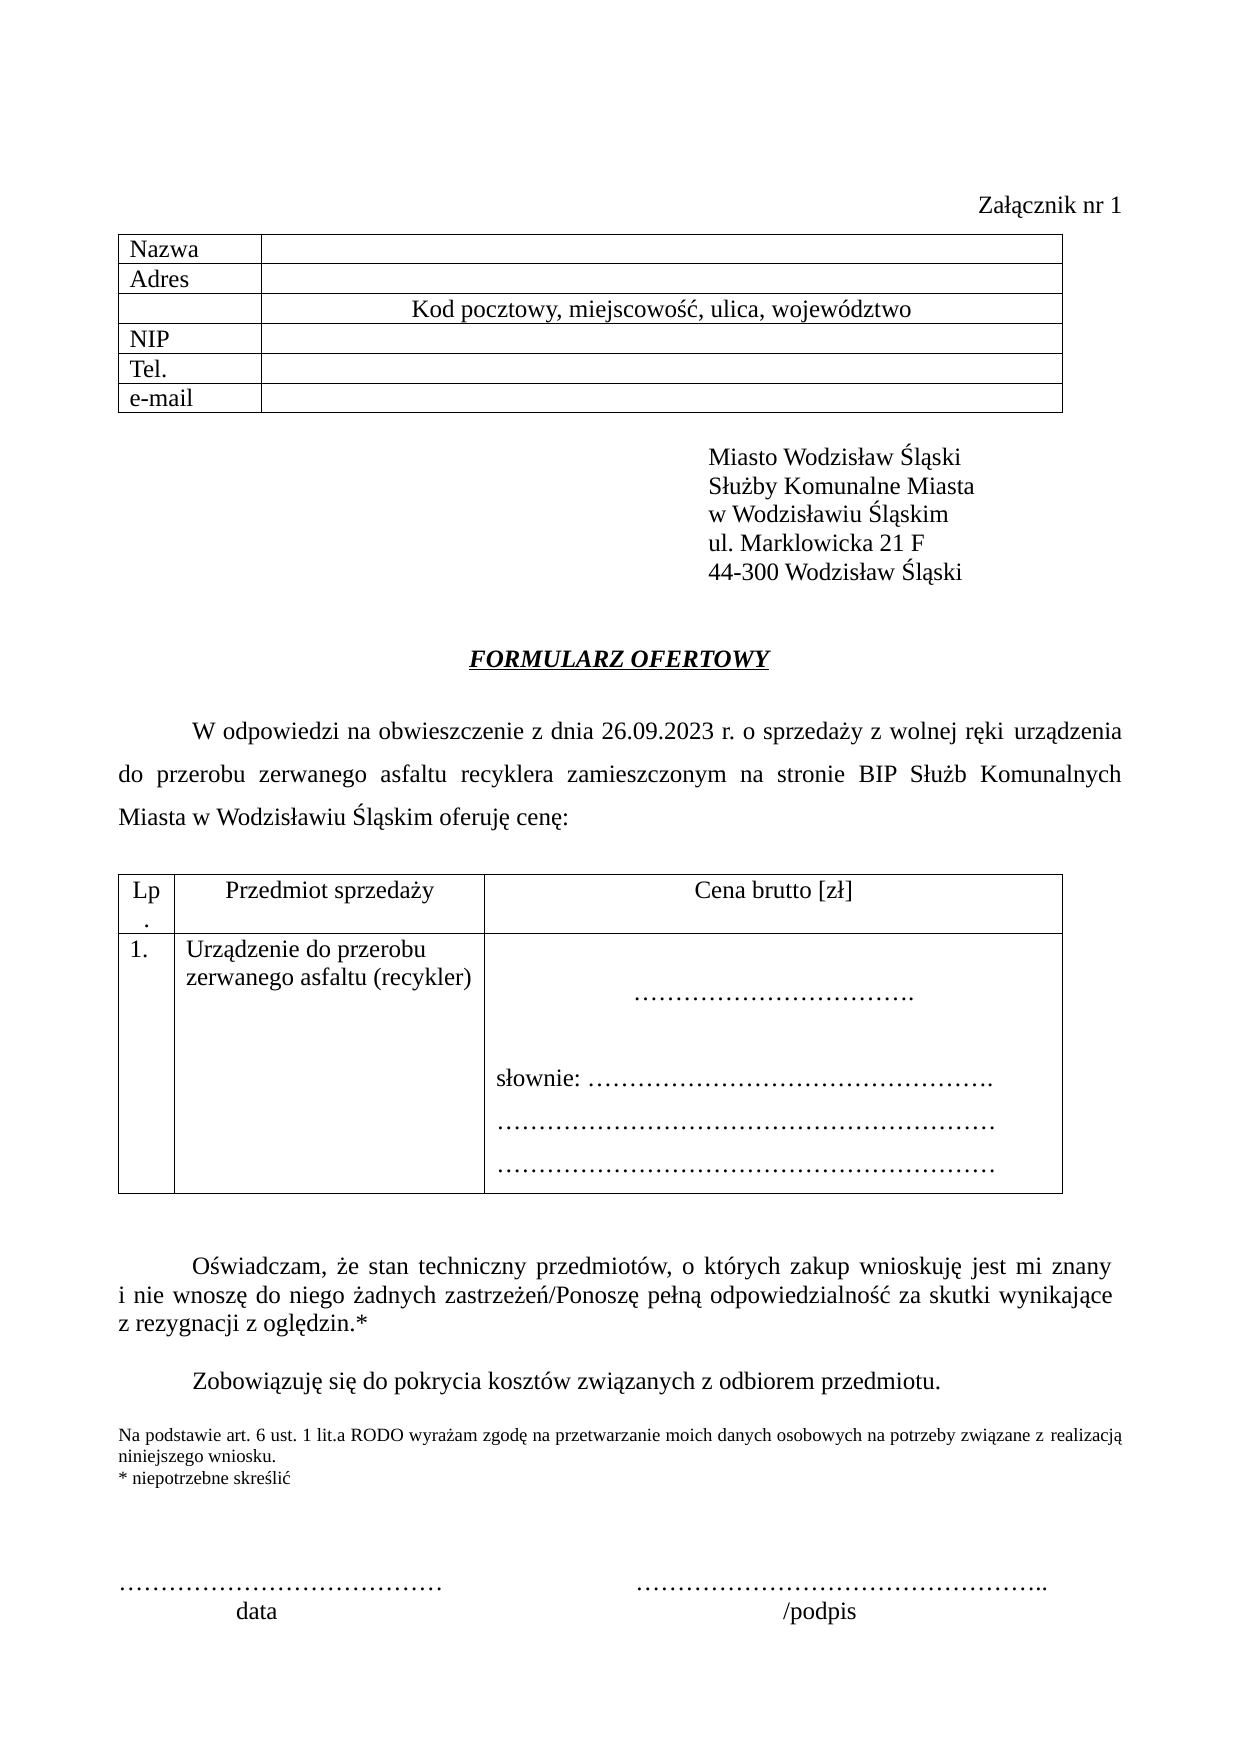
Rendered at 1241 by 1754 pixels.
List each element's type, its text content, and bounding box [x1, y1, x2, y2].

text Na podstawie art. 6 ust. 1 lit.a RODO wyrażam zgodę na przetwarzanie moich danych osobowych na potrzeby związane z realizacją niniejszego wniosku. [118, 1423, 1122, 1467]
table_header Przedmiot sprzedaży [175, 875, 484, 933]
table_header Nazwa [119, 235, 261, 263]
table_cell Adres [119, 264, 261, 293]
table_cell Kod pocztowy, miejscowość, ulica, województwo [262, 294, 1062, 323]
table_cell Tel. [119, 354, 261, 382]
table_cell e-mail [119, 384, 261, 412]
table_cell NIP [119, 324, 261, 353]
text Miasto Wodzisław Śląski [634, 442, 1122, 471]
text W odpowiedzi na obwieszczenie z dnia 26.09.2023 r. o sprzedaży z wolnej ręki urządzenia do przerobu zerwanego asfaltu recyklera zamieszczonym na stronie BIP Służb Komunalnych Miasta w Wodzisławiu Śląskim oferuję cenę: [118, 716, 1122, 831]
table_header Cena brutto [zł] [485, 875, 1062, 933]
text * niepotrzebne skreślić [118, 1467, 1122, 1488]
table_header [262, 235, 1062, 263]
text w Wodzisławiu Śląskim [634, 499, 1122, 528]
table_cell ……………………………. słownie: …………………………………………. …………………………………………………… …………………………………………………… [485, 934, 1062, 1192]
text Załącznik nr 1 [118, 147, 1122, 219]
text ………………………………… ………………………………………….. [118, 1567, 1122, 1596]
text data /podpis [118, 1596, 1122, 1625]
text formularz ofertowy [118, 644, 1122, 672]
table_cell [262, 324, 1062, 353]
text Służby Komunalne Miasta [634, 471, 1122, 499]
text Oświadczam, że stan techniczny przedmiotów, o których zakup wnioskuję jest mi znany i nie wnoszę do niego żadnych zastrzeżeń/Ponoszę pełną odpowiedzialność za skutki wynikające z rezygnacji z oględzin.* [118, 1251, 1122, 1337]
table_cell 1. [119, 934, 174, 1192]
table_cell [262, 354, 1062, 382]
table_cell [262, 264, 1062, 293]
table_header Lp. [119, 875, 174, 933]
table_cell [119, 294, 261, 323]
table_cell Urządzenie do przerobu zerwanego asfaltu (recykler) [175, 934, 484, 1192]
text Zobowiązuję się do pokrycia kosztów związanych z odbiorem przedmiotu. [118, 1366, 1122, 1395]
text 44-300 Wodzisław Śląski [634, 557, 1122, 586]
text ul. Marklowicka 21 F [634, 528, 1122, 557]
table_cell [262, 384, 1062, 412]
